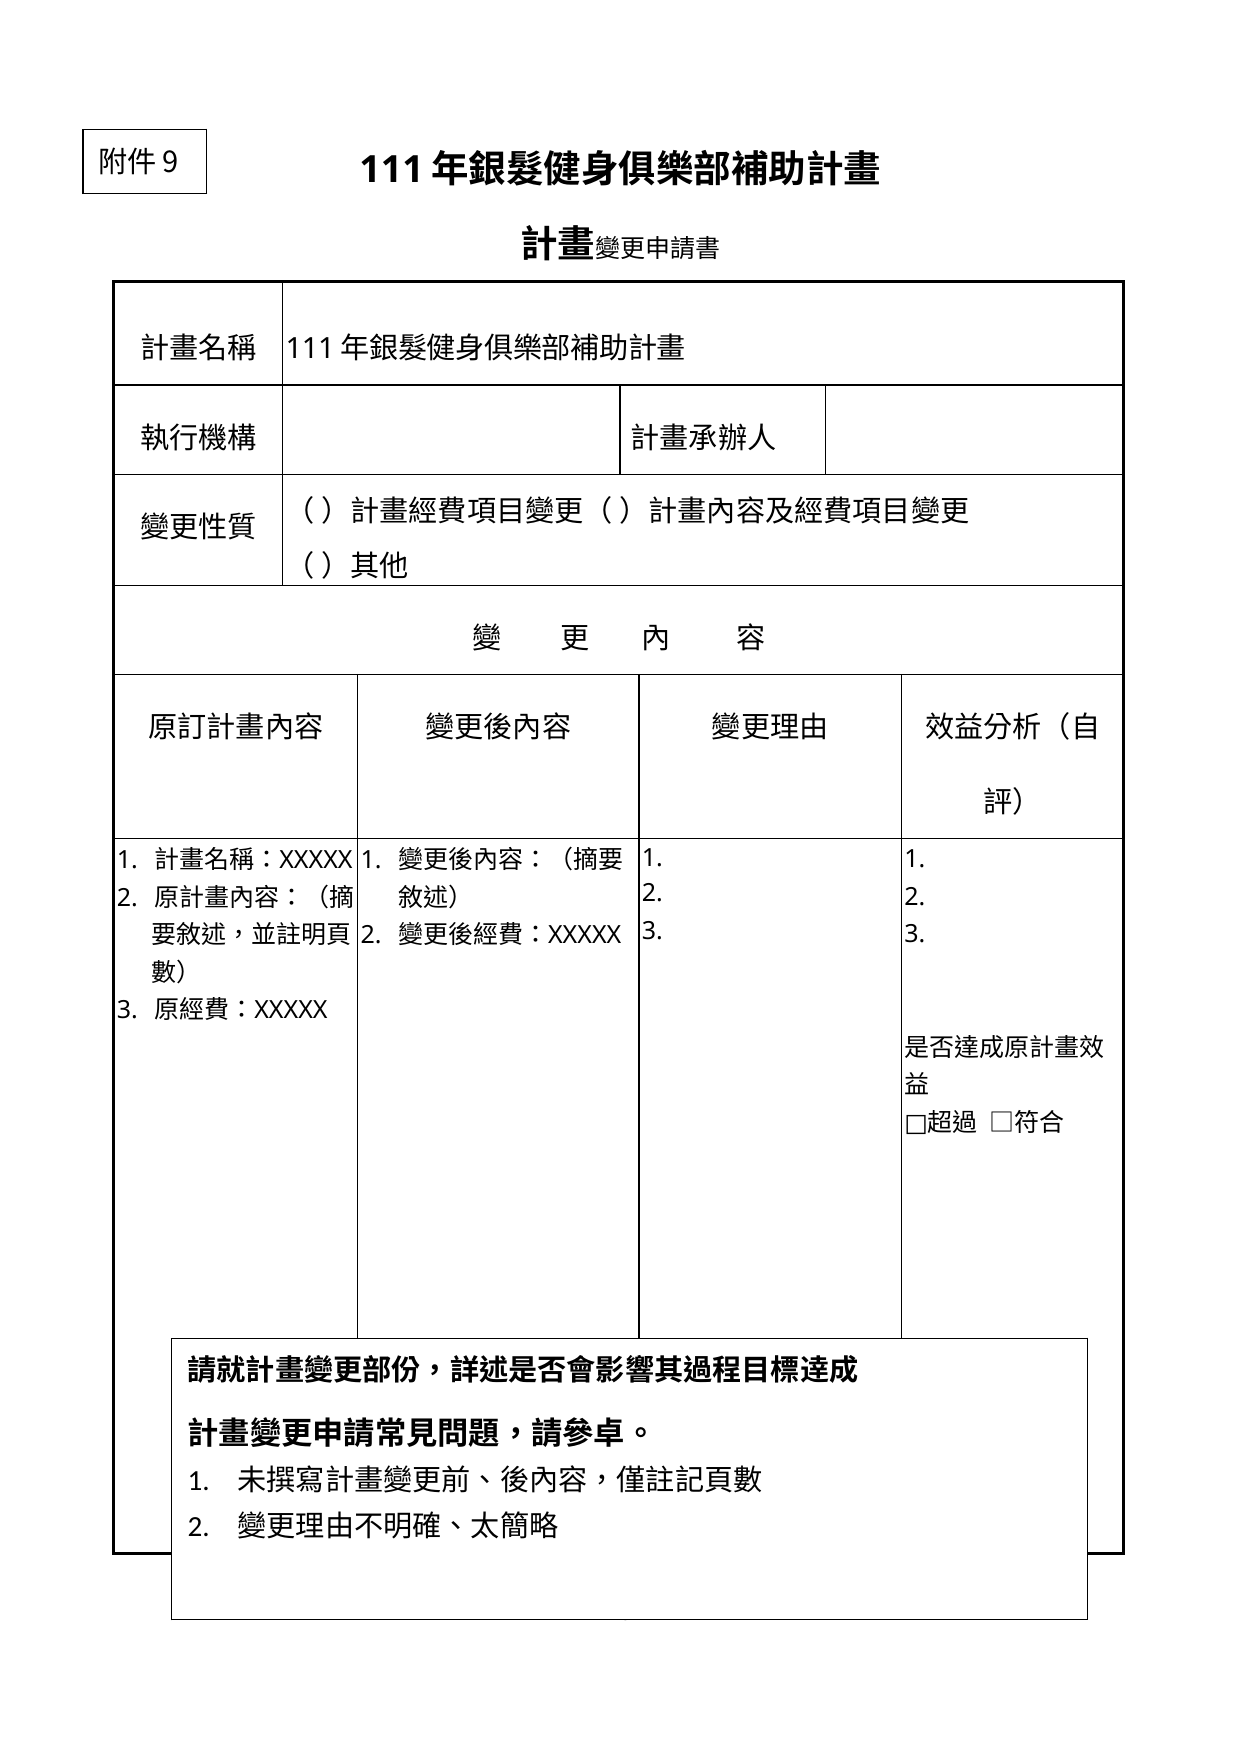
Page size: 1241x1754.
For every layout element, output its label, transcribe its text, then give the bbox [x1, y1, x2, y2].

table_header 計畫名稱 [115, 283, 282, 384]
table_cell 執行機構 [115, 386, 282, 473]
table_cell [283, 386, 619, 473]
table_cell 變更後內容：（摘要敘述） 變更後經費：XXXXX [358, 839, 638, 1338]
table_cell 變更性質 [115, 475, 282, 584]
text 附件9 [98, 138, 191, 181]
table_cell [826, 386, 1122, 473]
table_cell 原訂計畫內容 [115, 675, 357, 838]
text 111年銀髮健身俱樂部補助計畫 [118, 130, 1122, 205]
table_cell 計畫承辦人 [621, 386, 825, 473]
table_cell 計畫名稱：XXXXX 原計畫內容：（摘要敘述，並註明頁數） 原經費：XXXXX [115, 839, 357, 1552]
table_cell [640, 839, 901, 1338]
text 111年銀髮健身俱樂部補助計畫 [84, 130, 206, 193]
table_cell 變 更 內 容 [115, 586, 1122, 674]
table_cell 計畫名稱：XXXXX 原計畫內容：（摘要敘述，並註明頁數） 原經費：XXXXX [172, 1339, 1087, 1619]
table_cell 效益分析（自評） [902, 675, 1122, 838]
table_cell 1. 2. 3. 是否達成原計畫效益 □超過 □符合 [902, 839, 1122, 1552]
table_header 111年銀髮健身俱樂部補助計畫 [283, 283, 1122, 384]
table_cell 變更後內容 [358, 675, 638, 838]
text 計畫變更申請書 [118, 205, 1122, 280]
table_cell 變更理由 [640, 675, 901, 838]
table_cell （ ）計畫經費項目變更（ ）計畫內容及經費項目變更 （ ）其他 [283, 475, 1122, 584]
